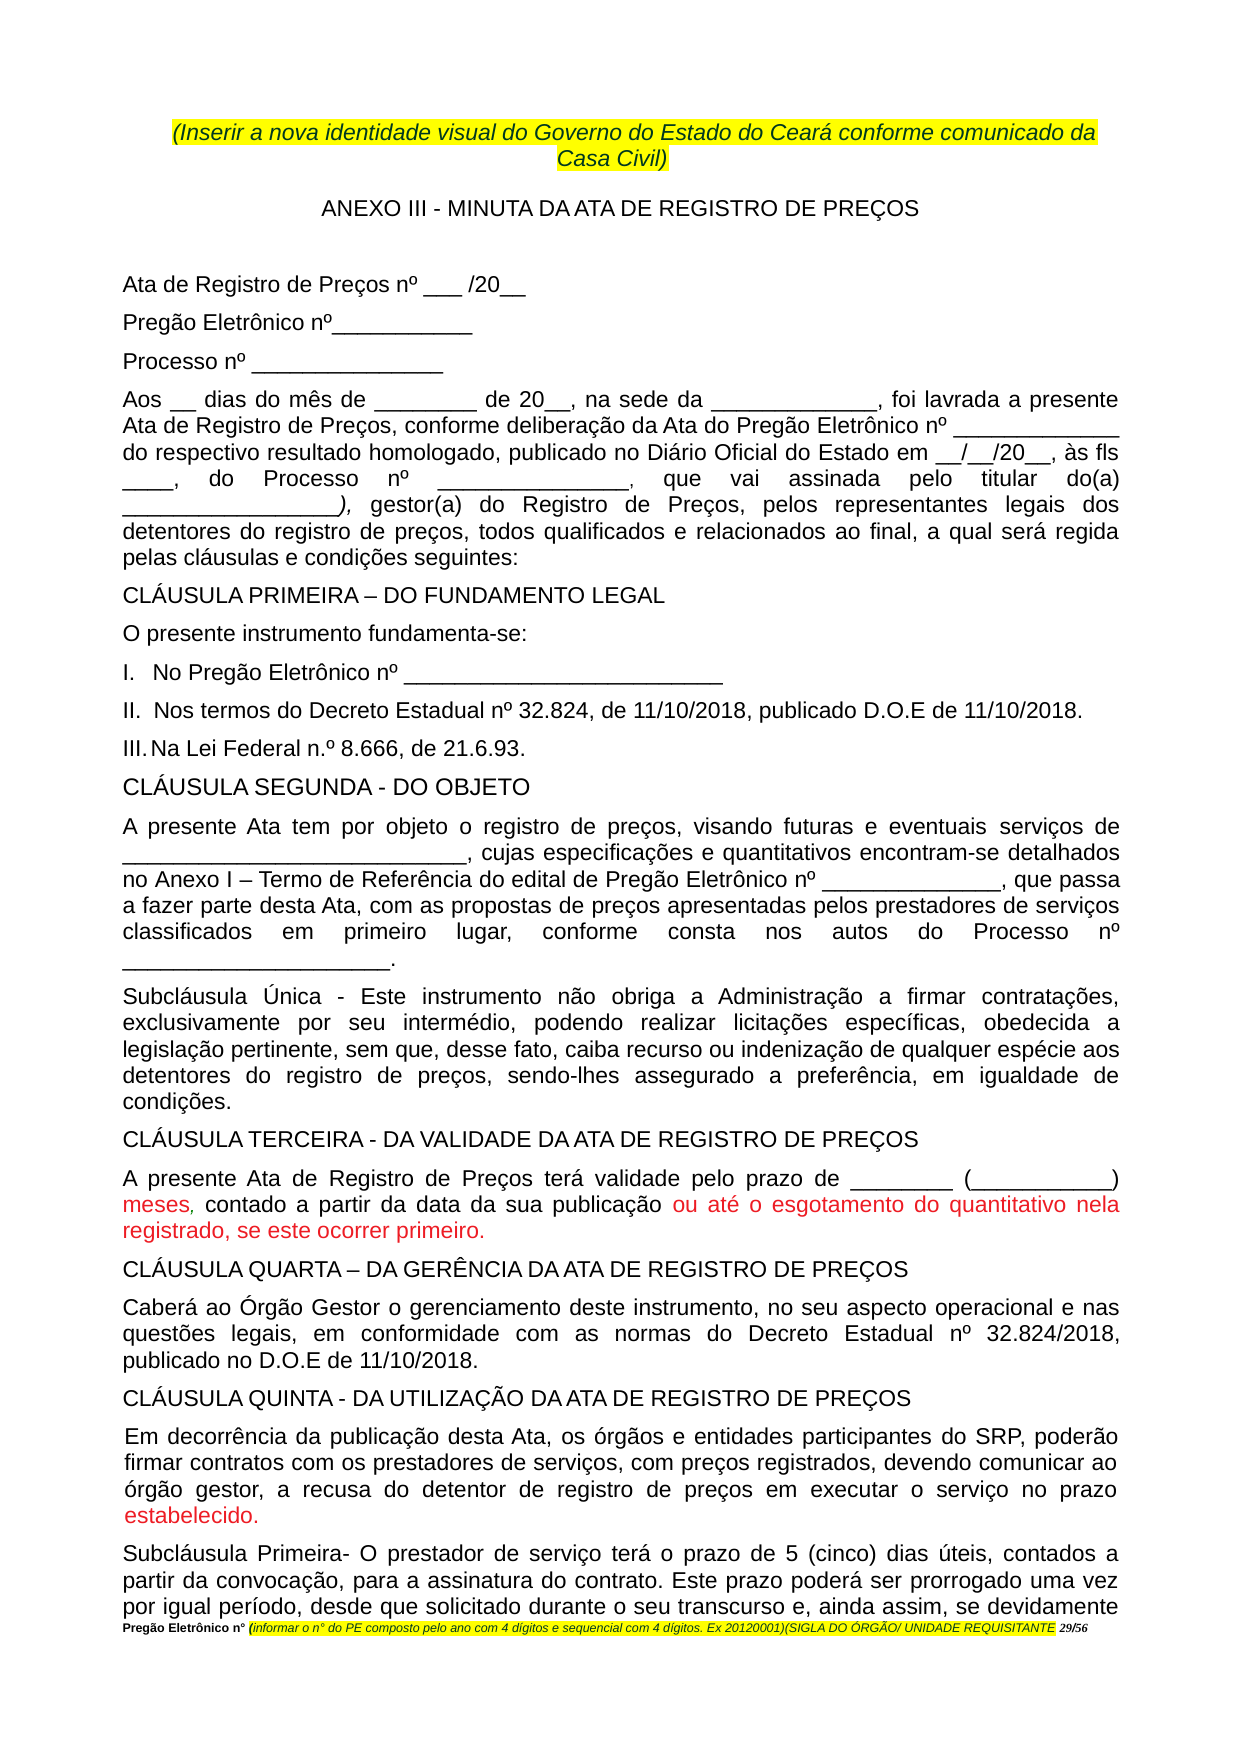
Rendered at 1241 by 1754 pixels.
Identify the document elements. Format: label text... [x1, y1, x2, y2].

text CLÁUSULA QUARTA – DA GERÊNCIA DA ATA DE REGISTRO DE PREÇOS [122, 1256, 1120, 1282]
text O presente instrumento fundamenta-se: [122, 620, 1120, 647]
list Na Lei Federal n.º 8.666, de 21.6.93. [122, 735, 1118, 761]
text CLÁUSULA PRIMEIRA – DO FUNDAMENTO LEGAL [122, 582, 1120, 608]
text Processo nº _______________ [122, 348, 1120, 374]
text A presente Ata de Registro de Preços terá validade pelo prazo de ________ (___________) meses, contado a partir da data da sua publicação ou até o esgotamento do quantitativo nela registrado, se este ocorrer primeiro. [122, 1165, 1120, 1244]
text Subcláusula Única - Este instrumento não obriga a Administração a firmar contratações, exclusivamente por seu intermédio, podendo realizar licitações específicas, obedecida a legislação pertinente, sem que, desse fato, caiba recurso ou indenização de qualquer espécie aos detentores do registro de preços, sendo-lhes assegurado a preferência, em igualdade de condições. [122, 983, 1120, 1114]
text Caberá ao Órgão Gestor o gerenciamento deste instrumento, no seu aspecto operacional e nas questões legais, em conformidade com as normas do Decreto Estadual nº 32.824/2018, publicado no D.O.E de 11/10/2018. [122, 1294, 1120, 1373]
text Ata de Registro de Preços nº ___ /20__ [122, 271, 1120, 297]
text Pregão Eletrônico nº___________ [122, 309, 1120, 336]
text Aos __ dias do mês de ________ de 20__, na sede da _____________, foi lavrada a presente Ata de Registro de Preços, conforme deliberação da Ata do Pregão Eletrônico nº _____________ do respectivo resultado homologado, publicado no Diário Oficial do Estado em __/__/20__, às fls ____, do Processo nº _______________, que vai assinada pelo titular do(a) _________________), gestor(a) do Registro de Preços, pelos representantes legais dos detentores do registro de preços, todos qualificados e relacionados ao final, a qual será regida pelas cláusulas e condições seguintes: [122, 386, 1120, 570]
text Subcláusula Primeira- O prestador de serviço terá o prazo de 5 (cinco) dias úteis, contados a partir da convocação, para a assinatura do contrato. Este prazo poderá ser prorrogado uma vez por igual período, desde que solicitado durante o seu transcurso e, ainda assim, se devidamente [122, 1540, 1120, 1619]
text CLÁUSULA QUINTA - DA UTILIZAÇÃO DA ATA DE REGISTRO DE PREÇOS [122, 1385, 1120, 1411]
subtitle CLÁUSULA SEGUNDA - DO OBJETO [122, 773, 1118, 801]
list No Pregão Eletrônico nº _________________________ [122, 659, 1118, 685]
text ANEXO III - MINUTA DA ATA DE REGISTRO DE PREÇOS [122, 195, 1118, 221]
list Nos termos do Decreto Estadual nº 32.824, de 11/10/2018, publicado D.O.E de 11/10/2018. [122, 697, 1118, 723]
text Em decorrência da publicação desta Ata, os órgãos e entidades participantes do SRP, poderão firmar contratos com os prestadores de serviços, com preços registrados, devendo comunicar ao órgão gestor, a recusa do detentor de registro de preços em executar o serviço no prazo estabelecido. [124, 1423, 1118, 1528]
text A presente Ata tem por objeto o registro de preços, visando futuras e eventuais serviços de ___________________________, cujas especificações e quantitativos encontram-se detalhados no Anexo I – Termo de Referência do edital de Pregão Eletrônico nº ______________, que passa a fazer parte desta Ata, com as propostas de preços apresentadas pelos prestadores de serviços classificados em primeiro lugar, conforme consta nos autos do Processo nº _____________________. [122, 813, 1120, 971]
text CLÁUSULA TERCEIRA - DA VALIDADE DA ATA DE REGISTRO DE PREÇOS [122, 1126, 1120, 1153]
